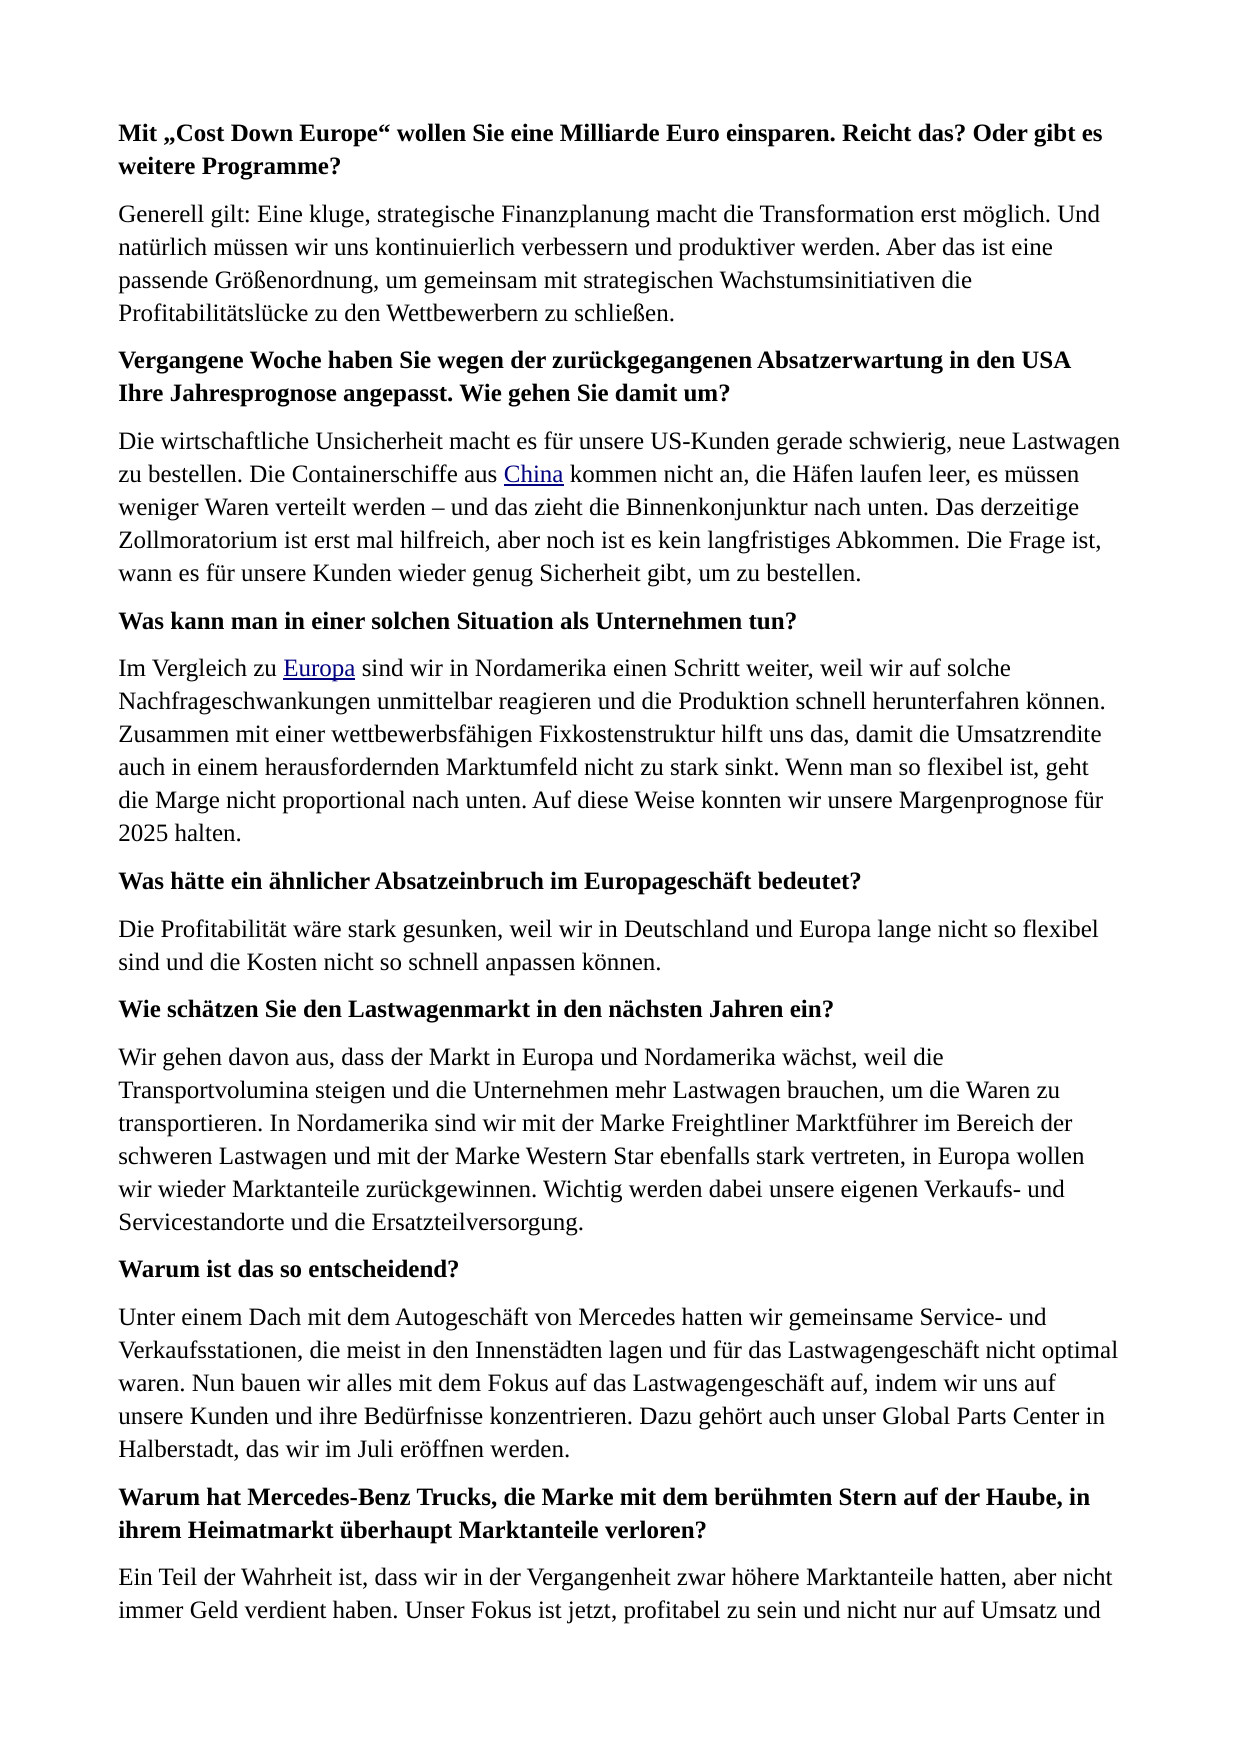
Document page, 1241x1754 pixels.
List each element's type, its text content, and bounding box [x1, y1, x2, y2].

text Generell gilt: Eine kluge, strategische Finanzplanung macht die Transformation erst möglich. Und natürlich müssen wir uns kontinuierlich verbessern und produktiver werden. Aber das ist eine passende Größenordnung, um gemeinsam mit strategischen Wachstumsinitiativen die Profitabilitätslücke zu den Wettbewerbern zu schließen. [118, 199, 1122, 327]
text Warum hat Mercedes-Benz Trucks, die Marke mit dem berühmten Stern auf der Haube, in ihrem Heimatmarkt überhaupt Marktanteile verloren? [118, 1482, 1122, 1544]
text Im Vergleich zu Europa sind wir in Nordamerika einen Schritt weiter, weil wir auf solche Nachfrageschwankungen unmittelbar reagieren und die Produktion schnell herunterfahren können. Zusammen mit einer wettbewerbsfähigen Fixkostenstruktur hilft uns das, damit die Umsatzrendite auch in einem herausfordernden Marktumfeld nicht zu stark sinkt. Wenn man so flexibel ist, geht die Marge nicht proportional nach unten. Auf diese Weise konnten wir unsere Margenprognose für 2025 halten. [118, 653, 1122, 847]
text Warum ist das so entscheidend? [118, 1254, 1122, 1283]
text Unter einem Dach mit dem Autogeschäft von Mercedes hatten wir gemeinsame Service- und Verkaufsstationen, die meist in den Innenstädten lagen und für das Lastwagengeschäft nicht optimal waren. Nun bauen wir alles mit dem ­Fokus auf das Lastwagengeschäft auf, indem wir uns auf unsere Kunden und ihre Bedürfnisse konzentrieren. Dazu gehört auch unser Global Parts Center in Halberstadt, das wir im Juli eröffnen werden. [118, 1302, 1122, 1463]
text Wie schätzen Sie den Lastwagenmarkt in den nächsten Jahren ein? [118, 994, 1122, 1023]
text Die Profitabilität wäre stark gesunken, weil wir in Deutschland und Europa lange nicht so flexibel sind und die Kosten nicht so schnell anpassen können. [118, 914, 1122, 975]
text Vergangene Woche haben Sie wegen der zurückgegangenen Absatzerwartung in den USA Ihre Jahresprognose angepasst. Wie gehen Sie damit um? [118, 345, 1122, 407]
text Ein Teil der Wahrheit ist, dass wir in der Vergangenheit zwar höhere Marktanteile hatten, aber nicht immer Geld verdient haben. Unser Fokus ist jetzt, profitabel zu sein und nicht nur auf Umsatz und [118, 1562, 1122, 1624]
text Wir gehen davon aus, dass der Markt in Europa und Nordamerika wächst, weil die Transportvolumina steigen und die Unternehmen mehr Lastwagen brauchen, um die Waren zu transportieren. In Nordamerika sind wir mit der Marke Freightliner Marktführer im Bereich der schweren Lastwagen und mit der Marke Western Star ebenfalls stark vertreten, in Europa wollen wir wieder Marktanteile zurückgewinnen. Wichtig werden dabei unsere eigenen Verkaufs- und Servicestandorte und die Ersatzteilversorgung. [118, 1042, 1122, 1236]
text Was kann man in einer solchen Situation als Unternehmen tun? [118, 606, 1122, 634]
text Mit „Cost Down Europe“ wollen Sie eine Milliarde Euro einsparen. Reicht das? Oder gibt es weitere Programme? [118, 118, 1122, 180]
text Die wirtschaftliche Unsicherheit macht es für unsere US-Kunden gerade schwierig, neue Lastwagen zu bestellen. Die Containerschiffe aus China kommen nicht an, die Häfen laufen leer, es müssen weniger Waren verteilt werden – und das zieht die Binnenkonjunktur nach unten. Das derzeitige Zollmoratorium ist erst mal hilfreich, aber noch ist es kein langfristiges Abkommen. Die Frage ist, wann es für unsere Kunden wieder genug Sicherheit gibt, um zu bestellen. [118, 426, 1122, 587]
text Was hätte ein ähnlicher Absatzeinbruch im Europageschäft bedeutet? [118, 866, 1122, 895]
